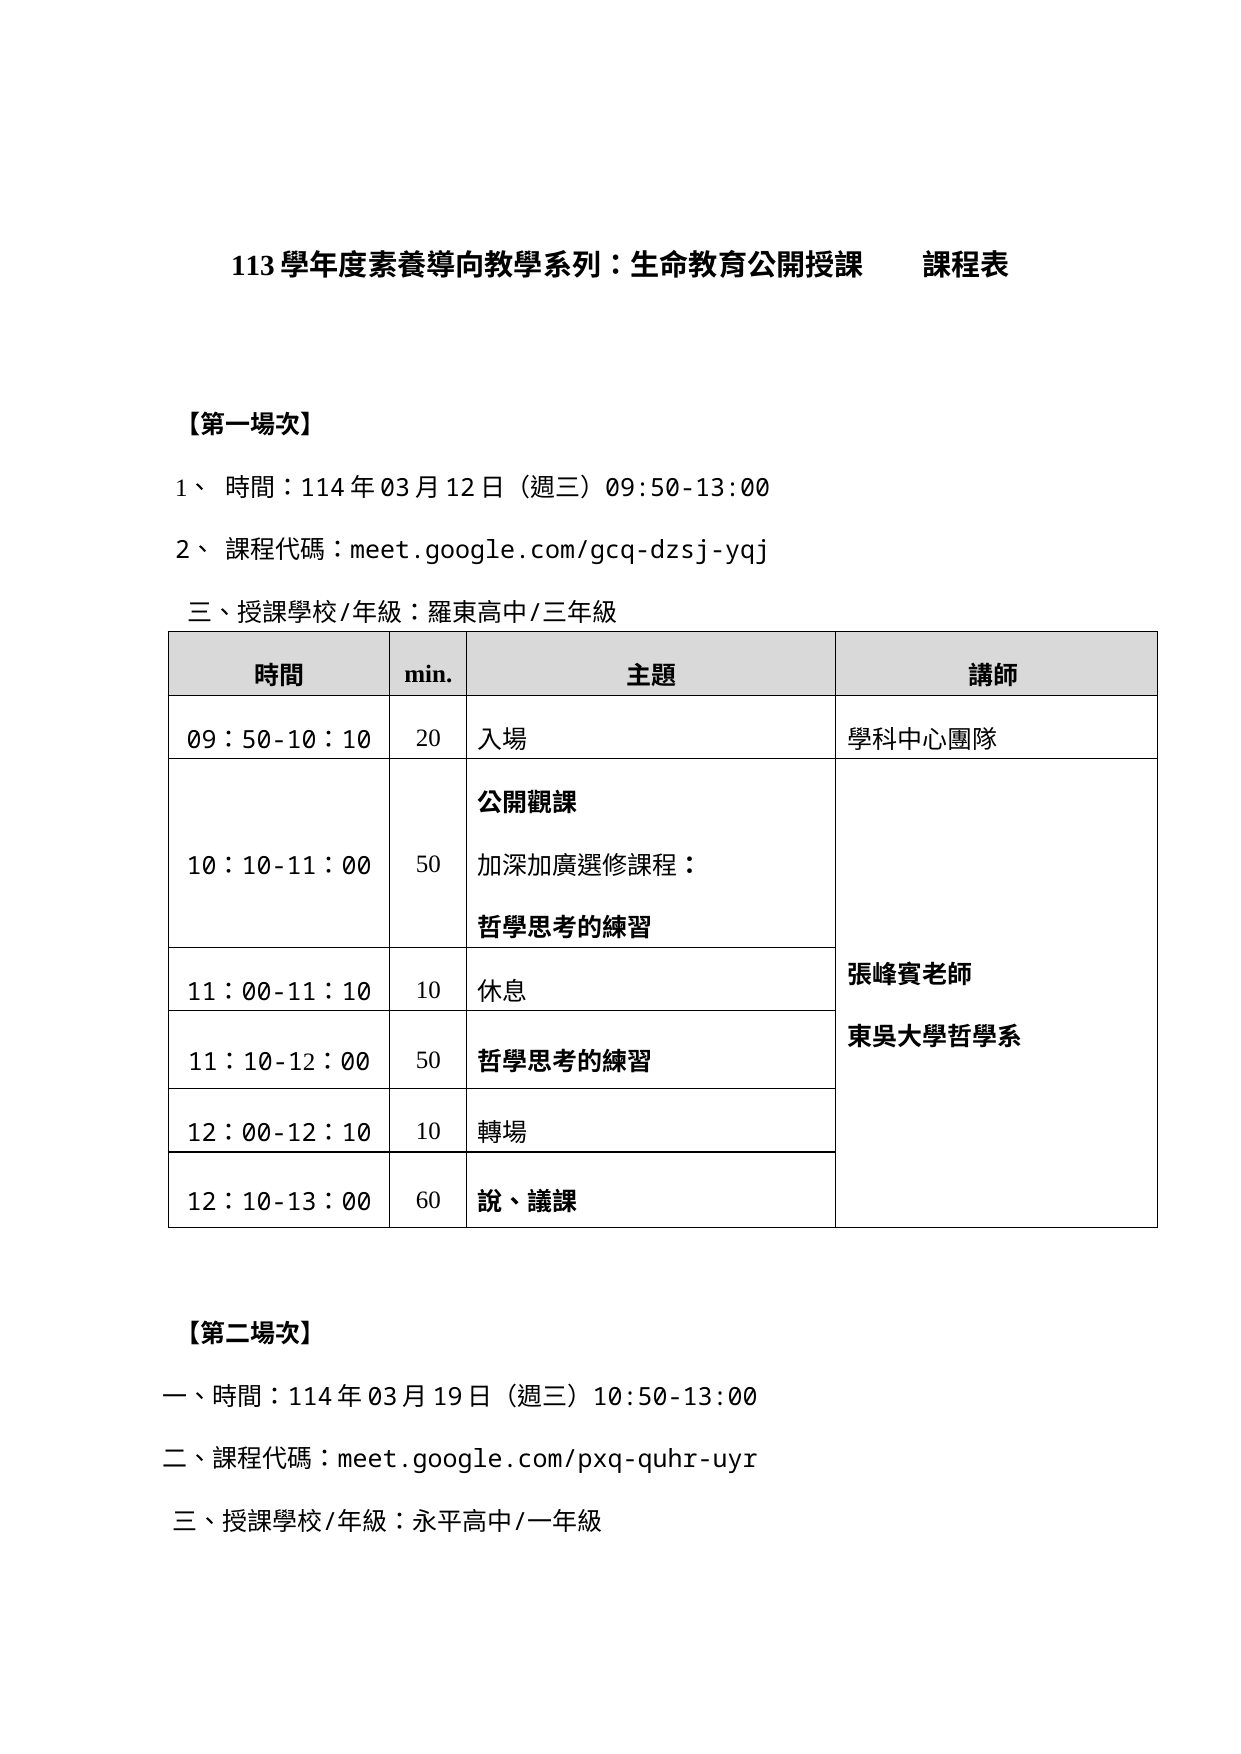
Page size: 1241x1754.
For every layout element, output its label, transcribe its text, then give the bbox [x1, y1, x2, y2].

table_cell 轉場 [467, 1089, 835, 1151]
table_header 時間 [169, 632, 389, 695]
table_header min. [390, 632, 466, 695]
text 113學年度素養導向教學系列：生命教育公開授課 課程表 [112, 221, 1128, 283]
table_cell 50 [390, 1011, 466, 1088]
table_cell 10 [390, 1089, 466, 1151]
table_cell 張峰賓老師 東吳大學哲學系 [836, 759, 1157, 1227]
table_cell 10：10-11：00 [169, 759, 389, 947]
list 時間：114年03月12日（週三）09:50-13:00 [175, 444, 1128, 506]
text 三、授課學校/年級：永平高中/一年級 [112, 1478, 1128, 1540]
table_cell 說、議課 [467, 1153, 835, 1227]
table_header 主題 [467, 632, 835, 695]
table_cell 公開觀課 加深加廣選修課程： 哲學思考的練習 [467, 759, 835, 947]
text 三、授課學校/年級：羅東高中/三年級 [112, 569, 1128, 631]
text 一、時間：114年03月19日（週三）10:50-13:00 [112, 1353, 1128, 1415]
table_cell 11：00-11：10 [169, 948, 389, 1010]
table_cell 20 [390, 696, 466, 758]
text 二、課程代碼：meet.google.com/pxq-quhr-uyr [112, 1415, 1128, 1478]
table_cell 12：00-12：10 [169, 1089, 389, 1151]
text 【第一場次】 [175, 381, 1128, 444]
table_cell 哲學思考的練習 [467, 1011, 835, 1088]
table_cell 10 [390, 948, 466, 1010]
table_cell 09：50-10：10 [169, 696, 389, 758]
table_cell 入場 [467, 696, 835, 758]
table_cell 學科中心團隊 [836, 696, 1157, 758]
table_cell 12：10-13：00 [169, 1153, 389, 1227]
table_cell 60 [390, 1153, 466, 1227]
table_cell 11：10-12：00 [169, 1011, 389, 1088]
list 課程代碼：meet.google.com/gcq-dzsj-yqj [175, 506, 1128, 569]
text 【第二場次】 [175, 1290, 1128, 1353]
table_header 講師 [836, 632, 1157, 695]
table_cell 50 [390, 759, 466, 947]
table_cell 休息 [467, 948, 835, 1010]
